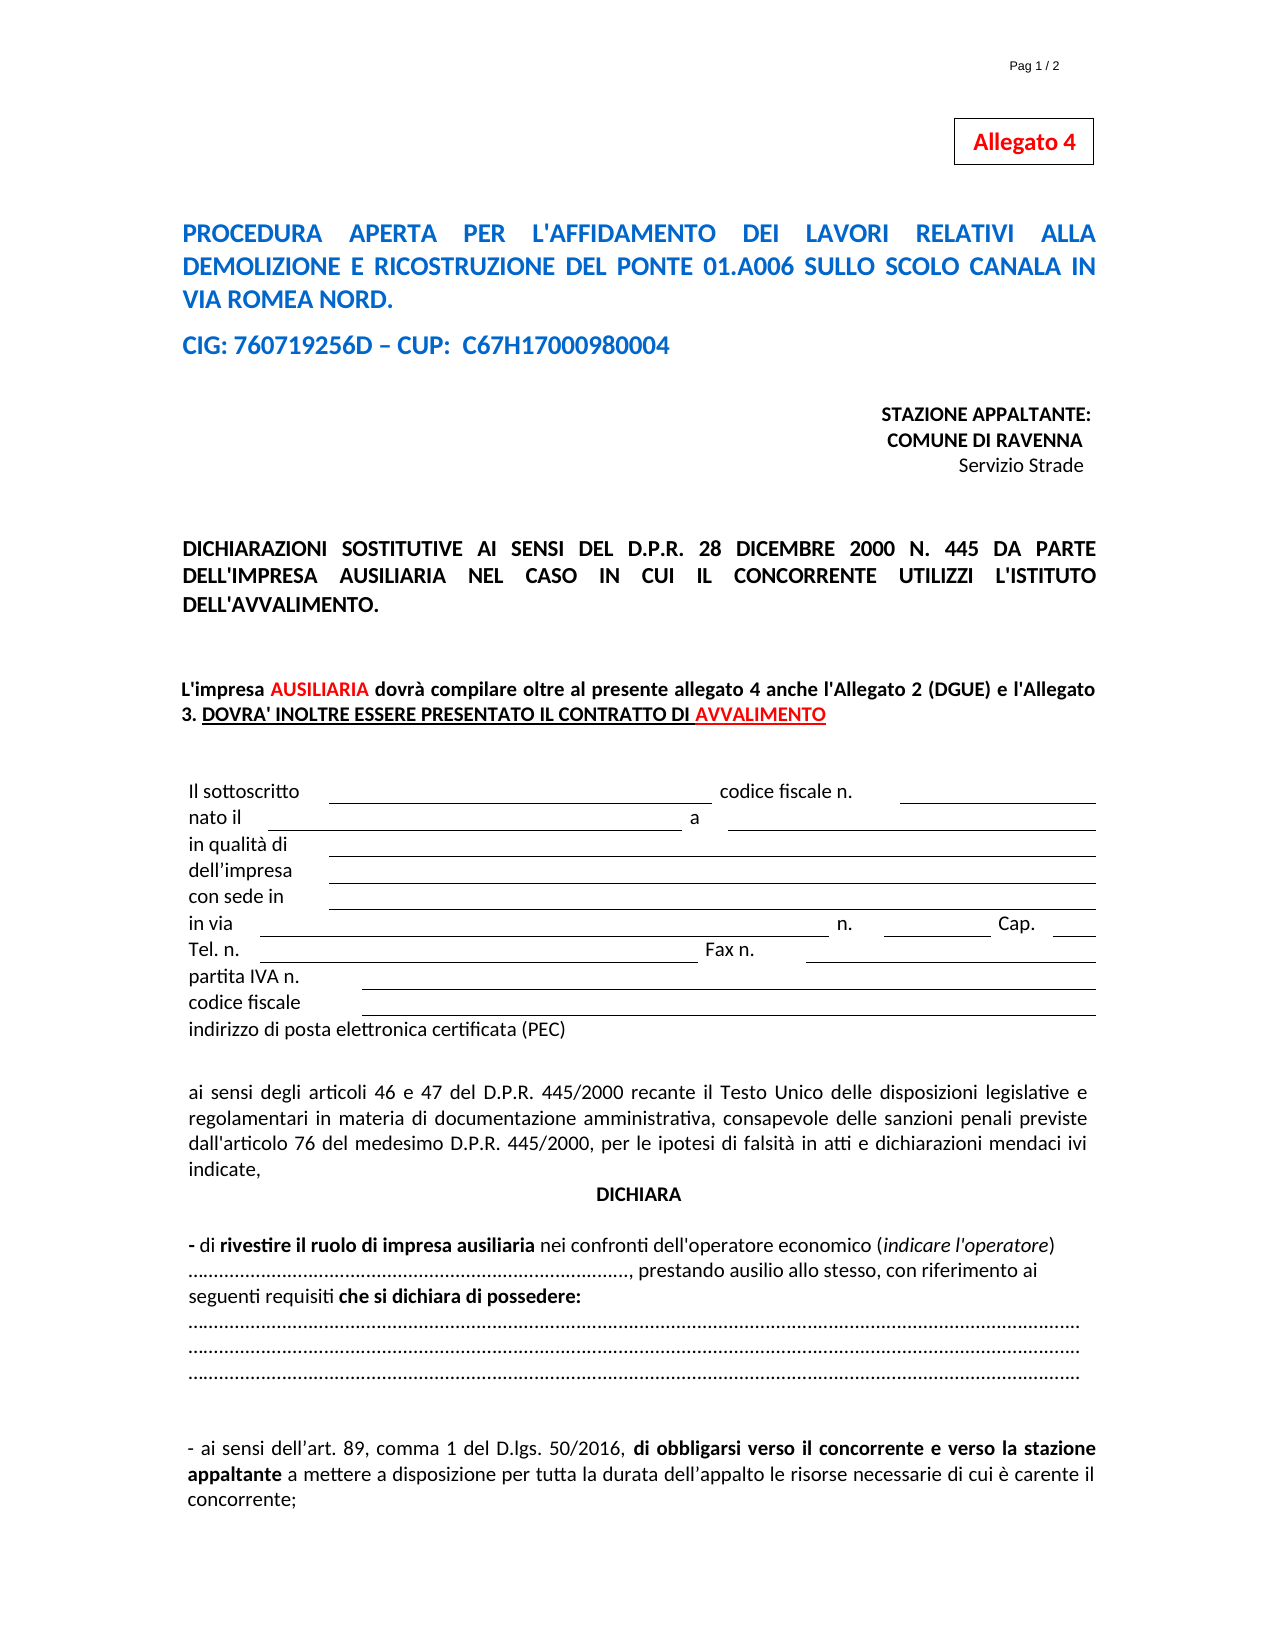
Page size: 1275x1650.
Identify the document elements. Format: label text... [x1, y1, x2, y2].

table_cell [362, 990, 1096, 1015]
table_cell [260, 909, 829, 936]
table_cell partita IVA n. [181, 962, 362, 988]
table_cell in via [181, 909, 260, 936]
table_cell [260, 937, 698, 962]
table_cell in qualità di [181, 830, 329, 856]
table_cell [728, 803, 1096, 830]
table_cell [268, 803, 682, 830]
text L'impresa AUSILIARIA dovrà compilare oltre al presente allegato 4 anche l'Allegato 2 (DGUE) e l'Allegato 3. DOVRA' INOLTRE ESSERE PRESENTATO IL CONTRATTO DI AVVALIMENTO [181, 676, 1097, 727]
text DICHIARAZIONI SOSTITUTIVE AI SENSI DEL D.P.R. 28 DICEMBRE 2000 N. 445 DA PARTE DELL'IMPRESA AUSILIARIA NEL CASO IN CUI IL CONCORRENTE UTILIZZI L'ISTITUTO DELL'AVVALIMENTO. [182, 534, 1097, 618]
text PROCEDURA APERTA PER L'AFFIDAMENTO DEI LAVORI RELATIVI ALLA DEMOLIZIONE E RICOSTRUZIONE DEL PONTE 01.A006 SULLO SCOLO CANALA IN VIA ROMEA NORD. [182, 216, 1097, 315]
table_cell [806, 936, 1096, 962]
table_header Allegato 4 [955, 119, 1093, 164]
table_header Il sottoscritto [181, 778, 329, 803]
table_cell [1053, 910, 1096, 936]
table_header codice fiscale n. [712, 778, 900, 803]
table_header [900, 778, 1096, 803]
table_cell [362, 962, 1096, 988]
table_cell indirizzo di posta elettronica certificata (PEC) [181, 1015, 1096, 1041]
table_cell n. [829, 910, 884, 936]
table_header [329, 778, 712, 803]
table_cell Tel. n. [181, 936, 260, 962]
table_cell [329, 884, 1096, 909]
table_cell [884, 910, 991, 936]
table_cell codice fiscale [181, 989, 362, 1015]
table_cell nato il [181, 803, 268, 830]
table_cell DICHIARA - di rivestire il ruolo di impresa ausiliaria nei confronti dell'operatore economico (indicare l'operatore) …................................................................................., prestando ausilio allo stesso, con riferimento ai seguenti requisiti che si dichiara di possedere: …....................................................................................................................................................................... …....................................................................................................................................................................... …....................................................................................................................................................................... [181, 1181, 1096, 1410]
table_cell Fax n. [698, 937, 806, 962]
text STAZIONE APPALTANTE: [182, 401, 1097, 427]
table_cell con sede in [181, 883, 329, 909]
text COMUNE DI RAVENNA [182, 427, 1097, 452]
table_cell ai sensi degli articoli 46 e 47 del D.P.R. 445/2000 recante il Testo Unico delle disposizioni legislative e regolamentari in materia di documentazione amministrativa, consapevole delle sanzioni penali previste dall'articolo 76 del medesimo D.P.R. 445/2000, per le ipotesi di falsità in atti e dichiarazioni mendaci ivi indicate, [181, 1041, 1096, 1181]
text CIG: 760719256D – CUP: C67H17000980004 [182, 328, 1097, 361]
table_cell dell’impresa [181, 856, 329, 883]
list - ai sensi dell’art. 89, comma 1 del D.lgs. 50/2016, di obbligarsi verso il concorrente e verso la stazione appaltante a mettere a disposizione per tutta la durata dell’appalto le risorse necessarie di cui è carente il concorrente; [185, 1435, 1097, 1512]
table_cell Cap. [991, 910, 1053, 936]
table_cell a [682, 803, 728, 830]
table_cell [329, 830, 1096, 856]
text Servizio Strade [182, 452, 1097, 478]
table_cell [329, 857, 1096, 883]
